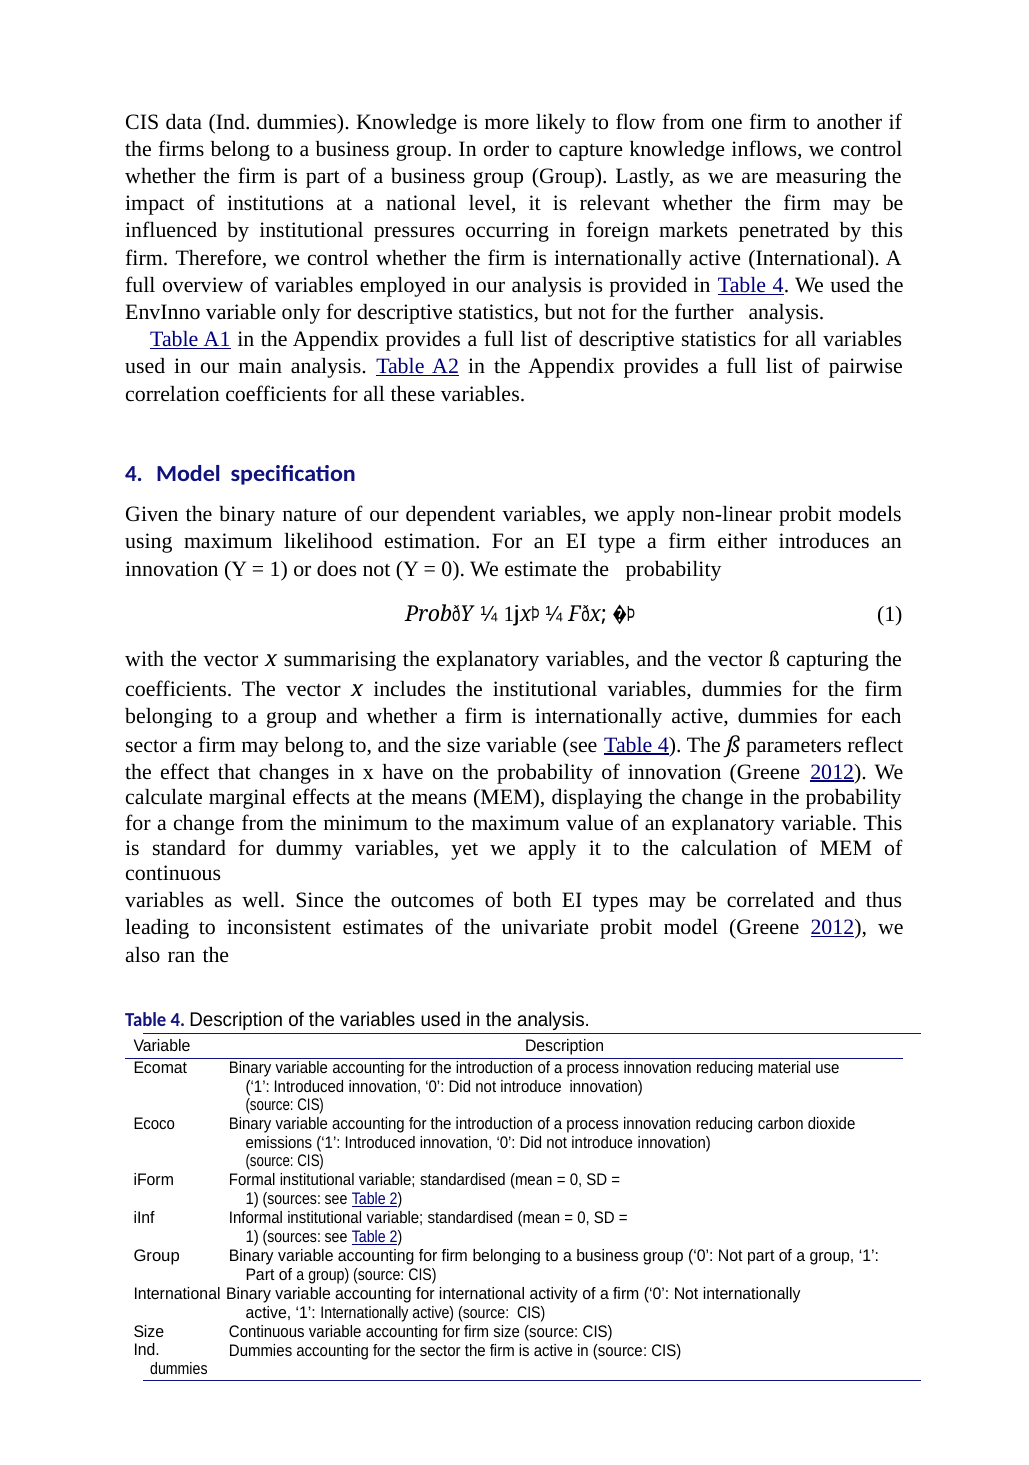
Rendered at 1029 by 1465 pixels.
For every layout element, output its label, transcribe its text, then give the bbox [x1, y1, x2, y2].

text ProbðY ¼ 1jxÞ ¼ Fðx; �Þ (1) [405, 598, 916, 627]
text Group Binary variable accounting for firm belonging to a business group (‘0’: Not part of a group, ‘1’: Part of a group) (source: CIS) [133, 1247, 893, 1284]
text Size Continuous variable accounting for firm size (source: CIS) [133, 1322, 916, 1341]
text dummies [150, 1359, 210, 1378]
text Table A1 in the Appendix provides a full list of descriptive statistics for all variables used in our main analysis. Table A2 in the Appendix provides a full list of pairwise correlation coefficients for all these variables. [125, 326, 903, 406]
text with the vector x summarising the explanatory variables, and the vector ß capturing the coefficients. The vector x includes the institutional variables, dummies for the firm belonging to a group and whether a firm is internationally active, dummies for each sector a firm may belong to, and the size variable (see Table 4). The ß parameters reflect the effect that changes in x have on the probability of innovation (Greene 2012). We calculate marginal effects at the means (MEM), displaying the change in the probability for a change from the minimum to the maximum value of an explanatory variable. This is standard for dummy variables, yet we apply it to the calculation of MEM of continuous [125, 643, 903, 886]
text Ecomat Binary variable accounting for the introduction of a process innovation reducing material use (‘1’: Introduced innovation, ‘0’: Did not introduce innovation) [133, 1055, 865, 1096]
text Ind. [133, 1341, 210, 1359]
text Ecoco Binary variable accounting for the introduction of a process innovation reducing carbon dioxide emissions (‘1’: Introduced innovation, ‘0’: Did not introduce innovation) [133, 1114, 855, 1152]
text (source: CIS) [245, 1152, 916, 1170]
text Table 4. Description of the variables used in the analysis. [125, 1007, 916, 1031]
text Given the binary nature of our dependent variables, we apply non-linear probit models using maximum likelihood estimation. For an EI type a firm either introduces an innovation (Y = 1) or does not (Y = 0). We estimate the probability [125, 501, 903, 581]
text variables as well. Since the outcomes of both EI types may be correlated and thus leading to inconsistent estimates of the univariate probit model (Greene 2012), we also ran the [125, 887, 903, 967]
text Variable Description [133, 1036, 916, 1055]
subtitle Model specification [125, 459, 916, 487]
text International Binary variable accounting for international activity of a firm (‘0’: Not internationally active, ‘1’: Internationally active) (source: CIS) [133, 1284, 846, 1322]
text Dummies accounting for the sector the firm is active in (source: CIS) [229, 1341, 916, 1360]
text (source: CIS) [245, 1096, 916, 1114]
text iInf Informal institutional variable; standardised (mean = 0, SD = 1) (sources: see Table 2) [133, 1208, 642, 1246]
text CIS data (Ind. dummies). Knowledge is more likely to flow from one firm to another if the firms belong to a business group. In order to capture knowledge inflows, we control whether the firm is part of a business group (Group). Lastly, as we are measuring the impact of institutions at a national level, it is relevant whether the firm may be influenced by institutional pressures occurring in foreign markets penetrated by this firm. Therefore, we control whether the firm is internationally active (International). A full overview of variables employed in our analysis is provided in Table 4. We used the EnvInno variable only for descriptive statistics, but not for the further analysis. [125, 109, 903, 324]
text iForm Formal institutional variable; standardised (mean = 0, SD = 1) (sources: see Table 2) [133, 1171, 633, 1208]
